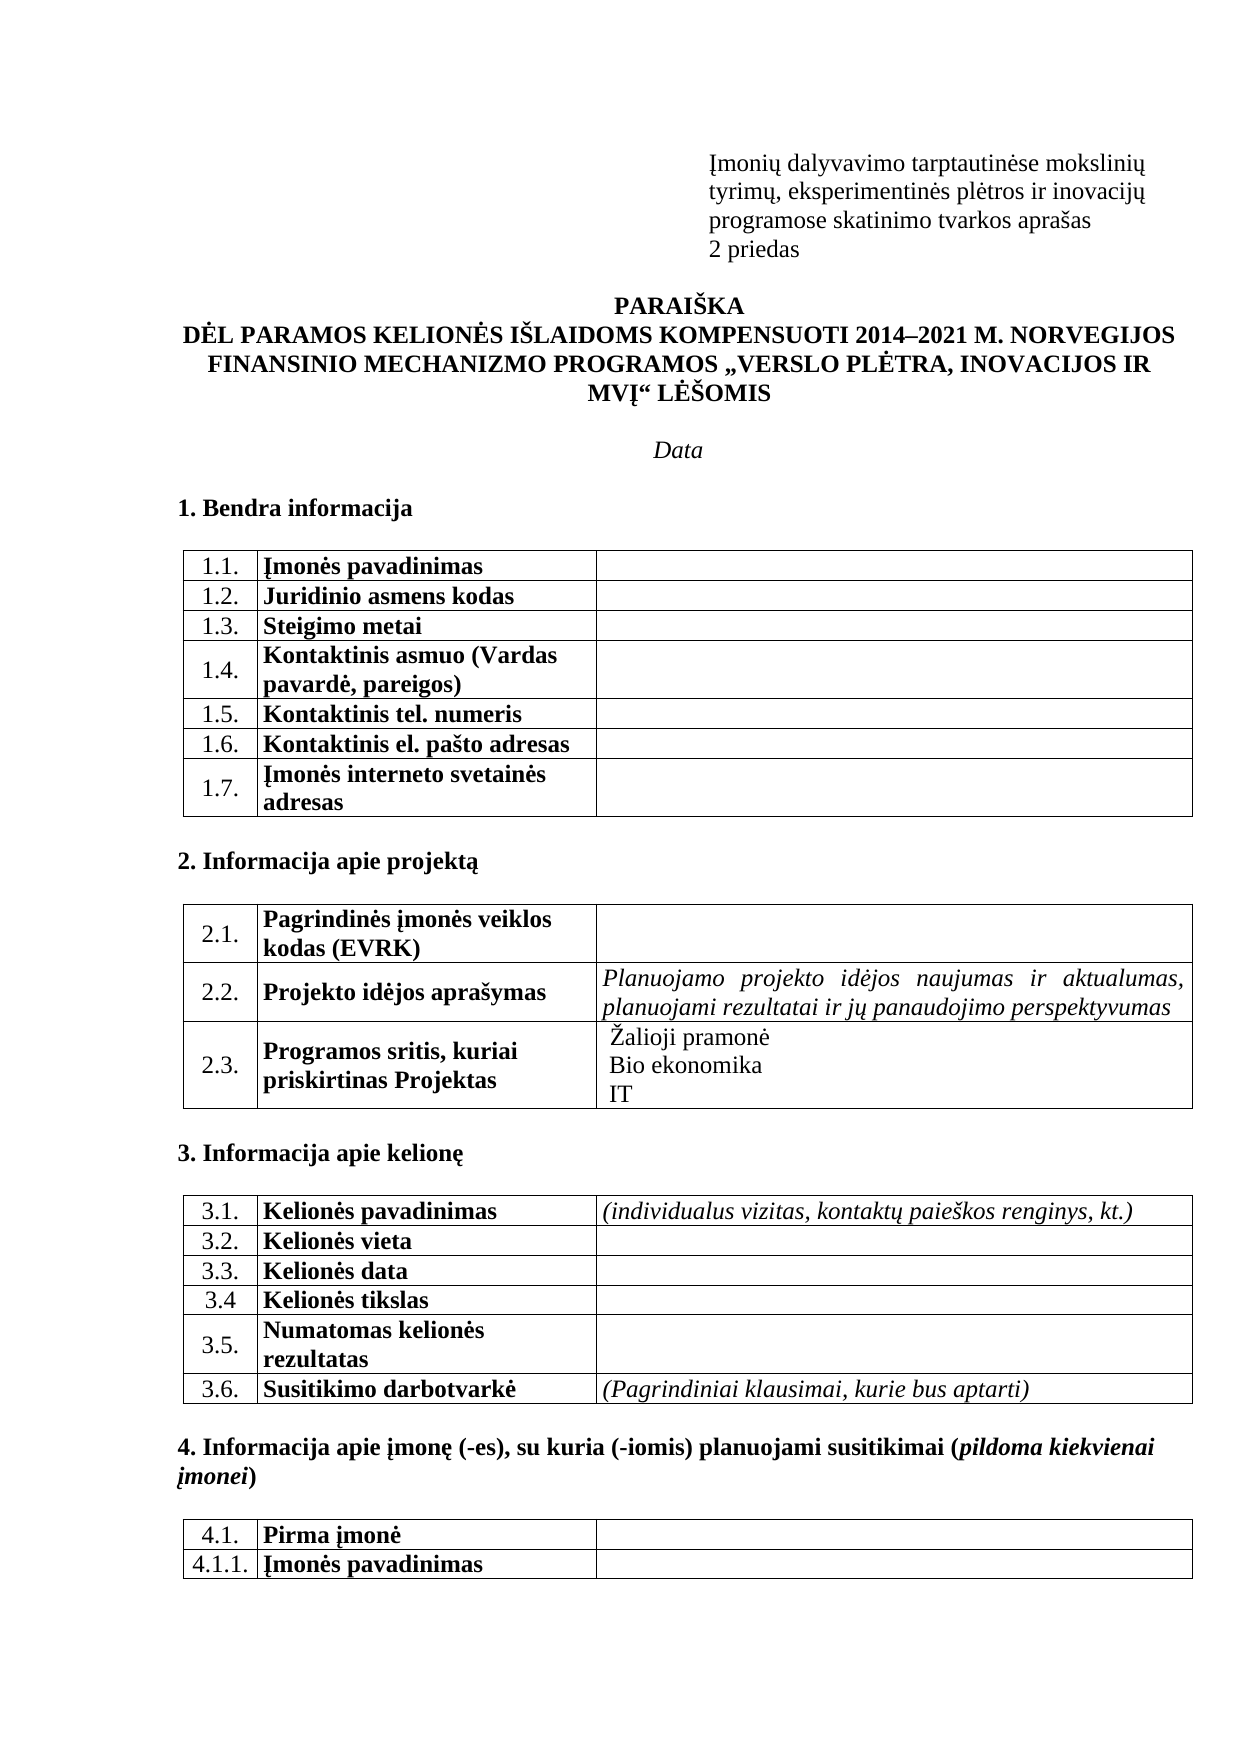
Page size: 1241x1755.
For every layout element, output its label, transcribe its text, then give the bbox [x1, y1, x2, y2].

table_cell Juridinio asmens kodas [258, 581, 596, 610]
table_header Pagrindinės įmonės veiklos kodas (EVRK) [258, 905, 596, 962]
table_cell Planuojamo projekto idėjos naujumas ir aktualumas, planuojami rezultatai ir jų panaudojimo perspektyvumas [597, 963, 1192, 1021]
text Įmonių dalyvavimo tarptautinėse mokslinių [709, 148, 1181, 176]
table_cell Steigimo metai [258, 611, 596, 639]
table_cell 3.5. [184, 1315, 257, 1373]
table_cell [597, 1286, 1192, 1314]
table_cell Numatomas kelionės rezultatas [258, 1315, 596, 1373]
table_header 2.1. [184, 905, 257, 962]
table_cell 1.7. [184, 759, 257, 816]
text 3. Informacija apie kelionę [177, 1138, 1181, 1166]
table_cell 2.2. [184, 963, 257, 1021]
table_cell (Pagrindiniai klausimai, kurie bus aptarti) [597, 1374, 1192, 1403]
table_cell 3.2. [184, 1226, 257, 1255]
table_header 1.1. [184, 551, 257, 580]
text DĖL PARAMOS KELIONĖS IŠLAIDOMS KOMPENSUOTI 2014–2021 M. NORVEGIJOS FINANSINIO MECHANIZMO PROGRAMOS „VERSLO PLĖTRA, INOVACIJOS IR MVĮ“ LĖŠOMIS [177, 320, 1181, 406]
table_header Įmonės pavadinimas [258, 551, 596, 580]
table_cell [597, 1226, 1192, 1255]
table_cell Projekto idėjos aprašymas [258, 963, 596, 1021]
table_cell 2.3. [184, 1022, 257, 1108]
text 2 priedas [709, 234, 1181, 263]
table_header [597, 1520, 1192, 1548]
table_cell [597, 611, 1192, 639]
table_cell 3.6. [184, 1374, 257, 1403]
table_cell 1.4. [184, 641, 257, 698]
table_cell 3.4 [184, 1286, 257, 1314]
text programose skatinimo tvarkos aprašas [709, 205, 1181, 234]
table_cell Susitikimo darbotvarkė [258, 1374, 596, 1403]
table_header 3.1. [184, 1196, 257, 1225]
table_cell Kontaktinis tel. numeris [258, 699, 596, 728]
table_header 4.1. [184, 1520, 257, 1548]
table_cell 1.3. [184, 611, 257, 639]
table_cell 1.2. [184, 581, 257, 610]
table_cell [597, 581, 1192, 610]
table_cell 1.5. [184, 699, 257, 728]
table_cell [597, 641, 1192, 698]
table_cell Programos sritis, kuriai priskirtinas Projektas [258, 1022, 596, 1108]
table_cell 3.3. [184, 1256, 257, 1284]
table_cell [597, 1315, 1192, 1373]
table_cell Kelionės vieta [258, 1226, 596, 1255]
table_header Kelionės pavadinimas [258, 1196, 596, 1225]
table_cell [597, 699, 1192, 728]
table_cell Žalioji pramonė Bio ekonomika IT [597, 1022, 1192, 1108]
table_cell [597, 1550, 1192, 1578]
text 2. Informacija apie projektą [177, 846, 1181, 875]
table_cell 4.1.1. [184, 1550, 257, 1578]
text tyrimų, eksperimentinės plėtros ir inovacijų [709, 176, 1181, 205]
text PARAIŠKA [177, 291, 1181, 320]
table_cell 1.6. [184, 729, 257, 758]
table_header Pirma įmonė [258, 1520, 596, 1548]
table_cell Kontaktinis asmuo (Vardas pavardė, pareigos) [258, 641, 596, 698]
text Data [177, 435, 1181, 464]
table_cell Kelionės data [258, 1256, 596, 1284]
text 1. Bendra informacija [177, 493, 1181, 521]
text 4. Informacija apie įmonę (-es), su kuria (-iomis) planuojami susitikimai (pildoma kiekvienai įmonei) [177, 1432, 1181, 1490]
table_cell Įmonės interneto svetainės adresas [258, 759, 596, 816]
table_cell Kelionės tikslas [258, 1286, 596, 1314]
table_header [597, 551, 1192, 580]
table_cell Įmonės pavadinimas [258, 1550, 596, 1578]
table_cell [597, 1256, 1192, 1284]
table_header (individualus vizitas, kontaktų paieškos renginys, kt.) [597, 1196, 1192, 1225]
table_cell [597, 729, 1192, 758]
table_cell Kontaktinis el. pašto adresas [258, 729, 596, 758]
table_cell [597, 759, 1192, 816]
table_header [597, 905, 1192, 962]
